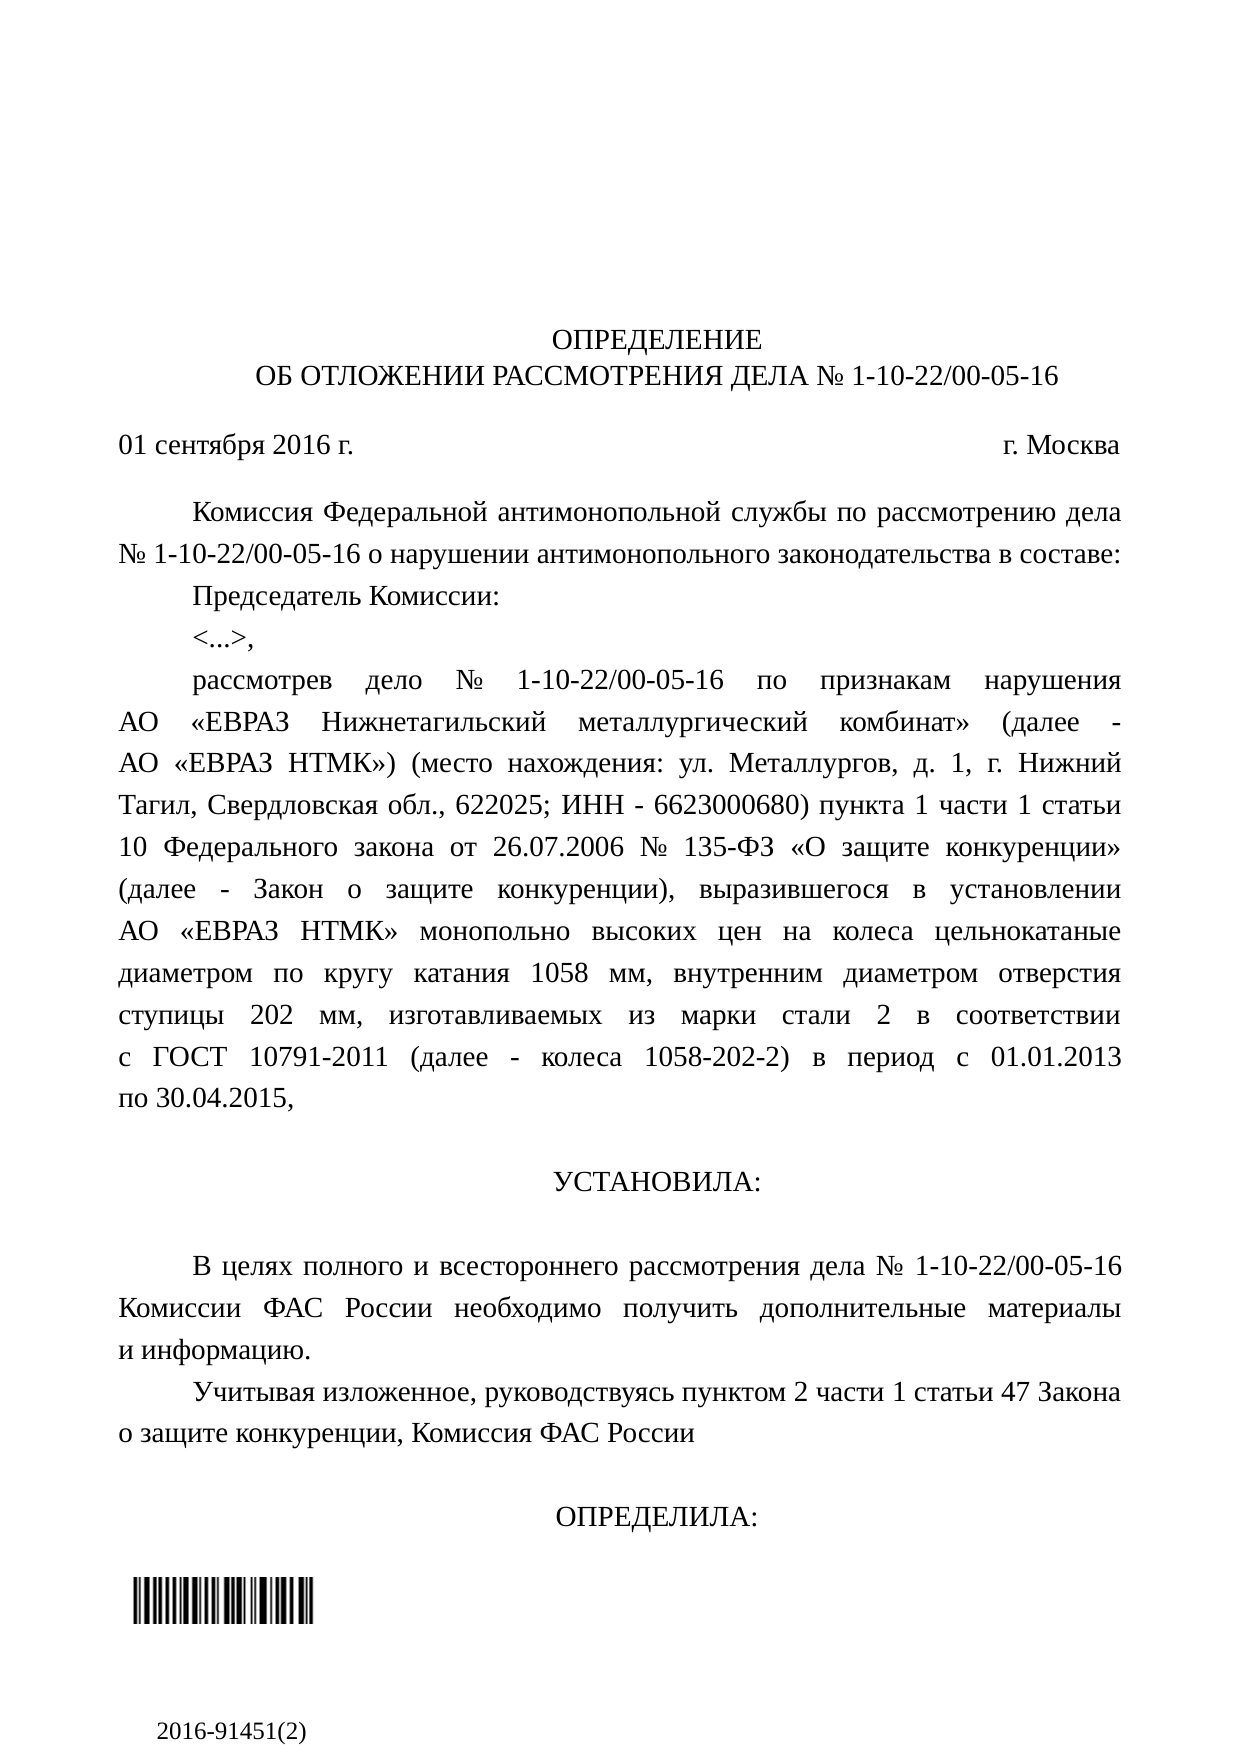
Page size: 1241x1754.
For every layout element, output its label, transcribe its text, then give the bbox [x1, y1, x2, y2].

text рассмотрев дело № 1-10-22/00-05-16 по признакам нарушения АО «ЕВРАЗ Нижнетагильский металлургический комбинат» (далее - АО «ЕВРАЗ НТМК») (место нахождения: ул. Металлургов, д. 1, г. Нижний Тагил, Свердловская обл., 622025; ИНН - 6623000680) пункта 1 части 1 статьи 10 Федерального закона от 26.07.2006 № 135-ФЗ «О защите конкуренции» (далее - Закон о защите конкуренции), выразившегося в установлении АО «ЕВРАЗ НТМК» монопольно высоких цен на колеса цельнокатаные диаметром по кругу катания 1058 мм, внутренним диаметром отверстия ступицы 202 мм, изготавливаемых из марки стали 2 в соответствии с ГОСТ 10791-2011 (далее - колеса 1058-202-2) в период с 01.01.2013 по 30.04.2015, [118, 662, 1122, 1114]
text Председатель Комиссии: [118, 578, 1122, 612]
text ОБ ОТЛОЖЕНИИ РАССМОТРЕНИЯ ДЕЛА № 1-10-22/00-05-16 [118, 358, 1122, 391]
text 01 сентября 2016 г. г. Москва [118, 427, 1122, 461]
text Учитывая изложенное, руководствуясь пунктом 2 части 1 статьи 47 Закона о защите конкуренции, Комиссия ФАС России [118, 1374, 1122, 1449]
text ОПРЕДЕЛЕНИЕ [118, 322, 1122, 356]
text ОПРЕДЕЛИЛА: [118, 1499, 1122, 1533]
text УСТАНОВИЛА: [118, 1164, 1122, 1198]
text В целях полного и всестороннего рассмотрения дела № 1-10-22/00-05-16 Комиссии ФАС России необходимо получить дополнительные материалы и информацию. [118, 1248, 1122, 1365]
table_header [686, 176, 1122, 221]
text Комиссия Федеральной антимонопольной службы по рассмотрению дела № 1-10-22/00-05-16 о нарушении антимонопольного законодательства в составе: [118, 494, 1122, 570]
text <...>, [118, 620, 1122, 653]
picture [118, 1577, 331, 1624]
